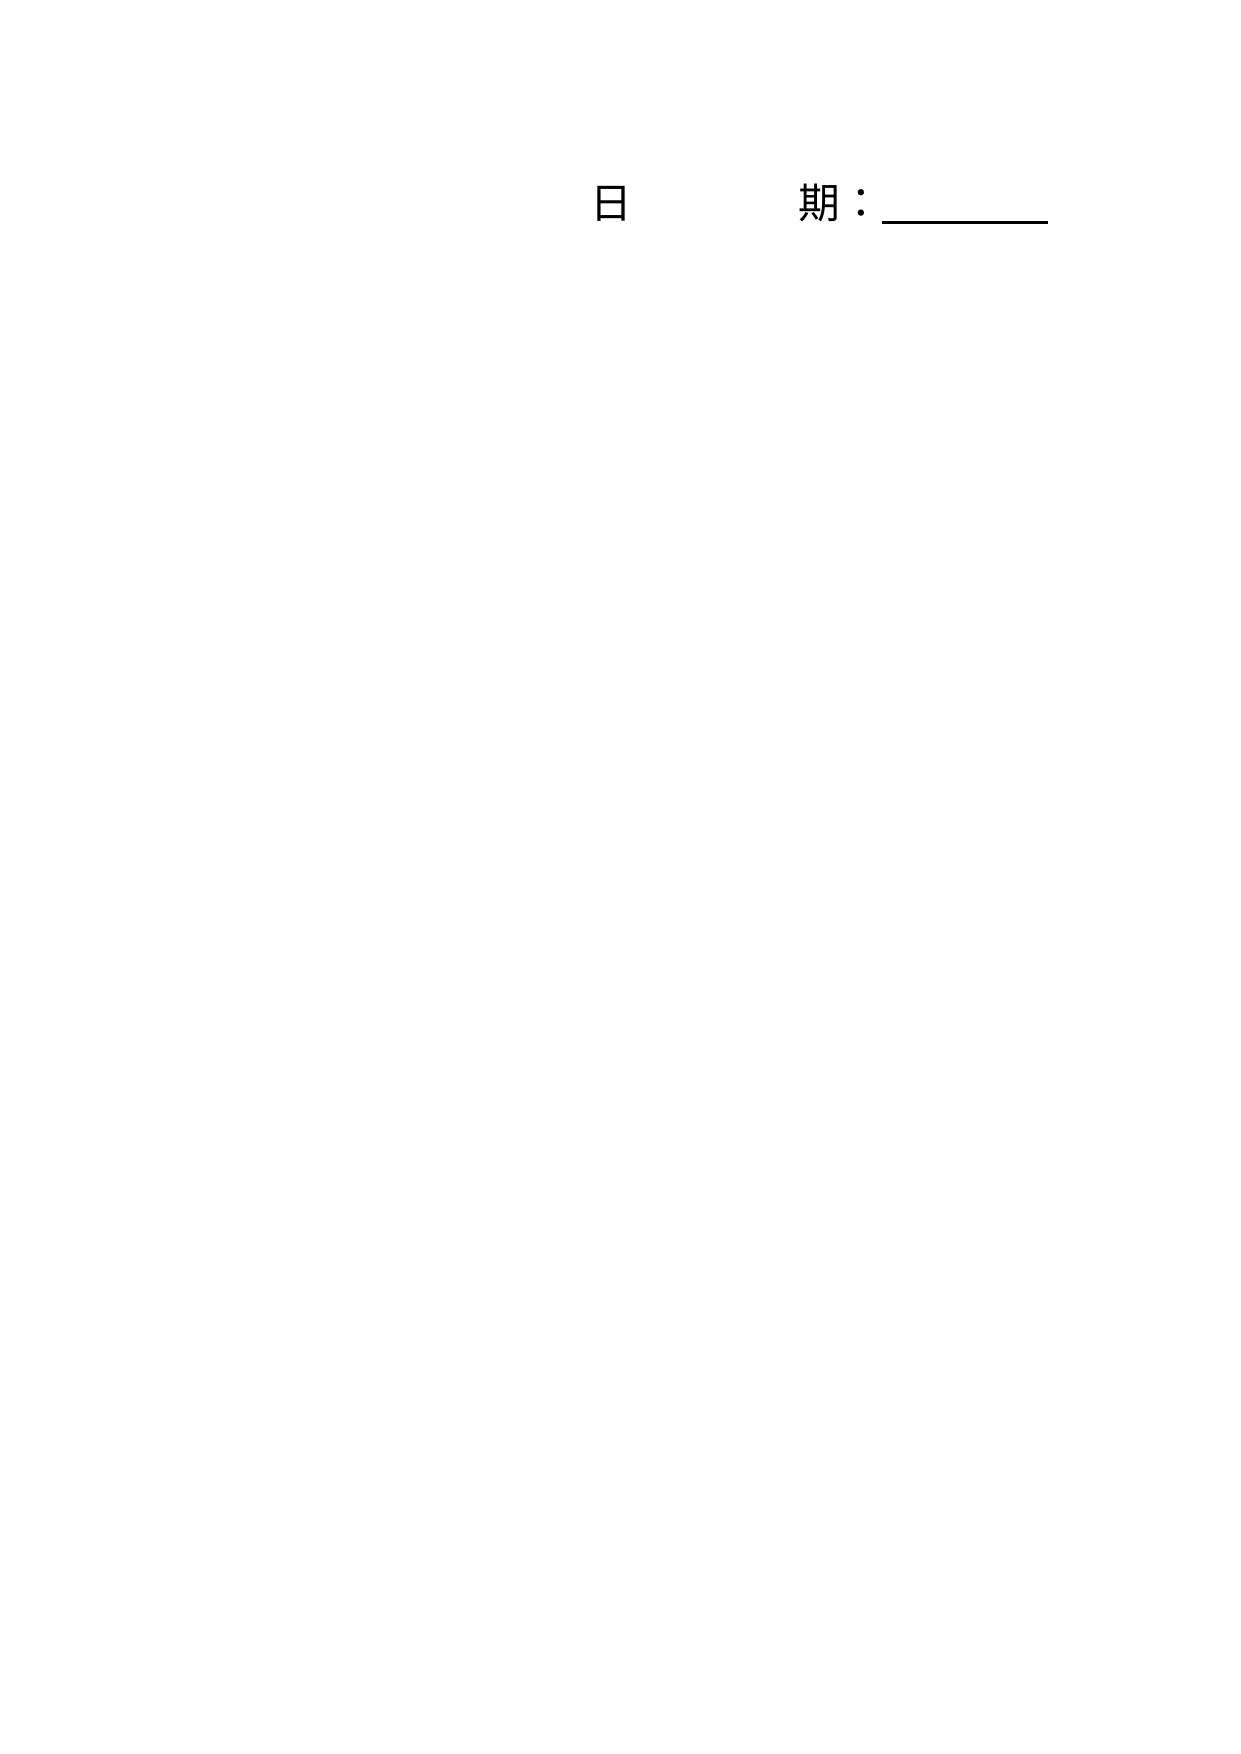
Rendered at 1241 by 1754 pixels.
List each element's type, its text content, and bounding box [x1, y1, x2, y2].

text 日 期： [177, 158, 1063, 221]
